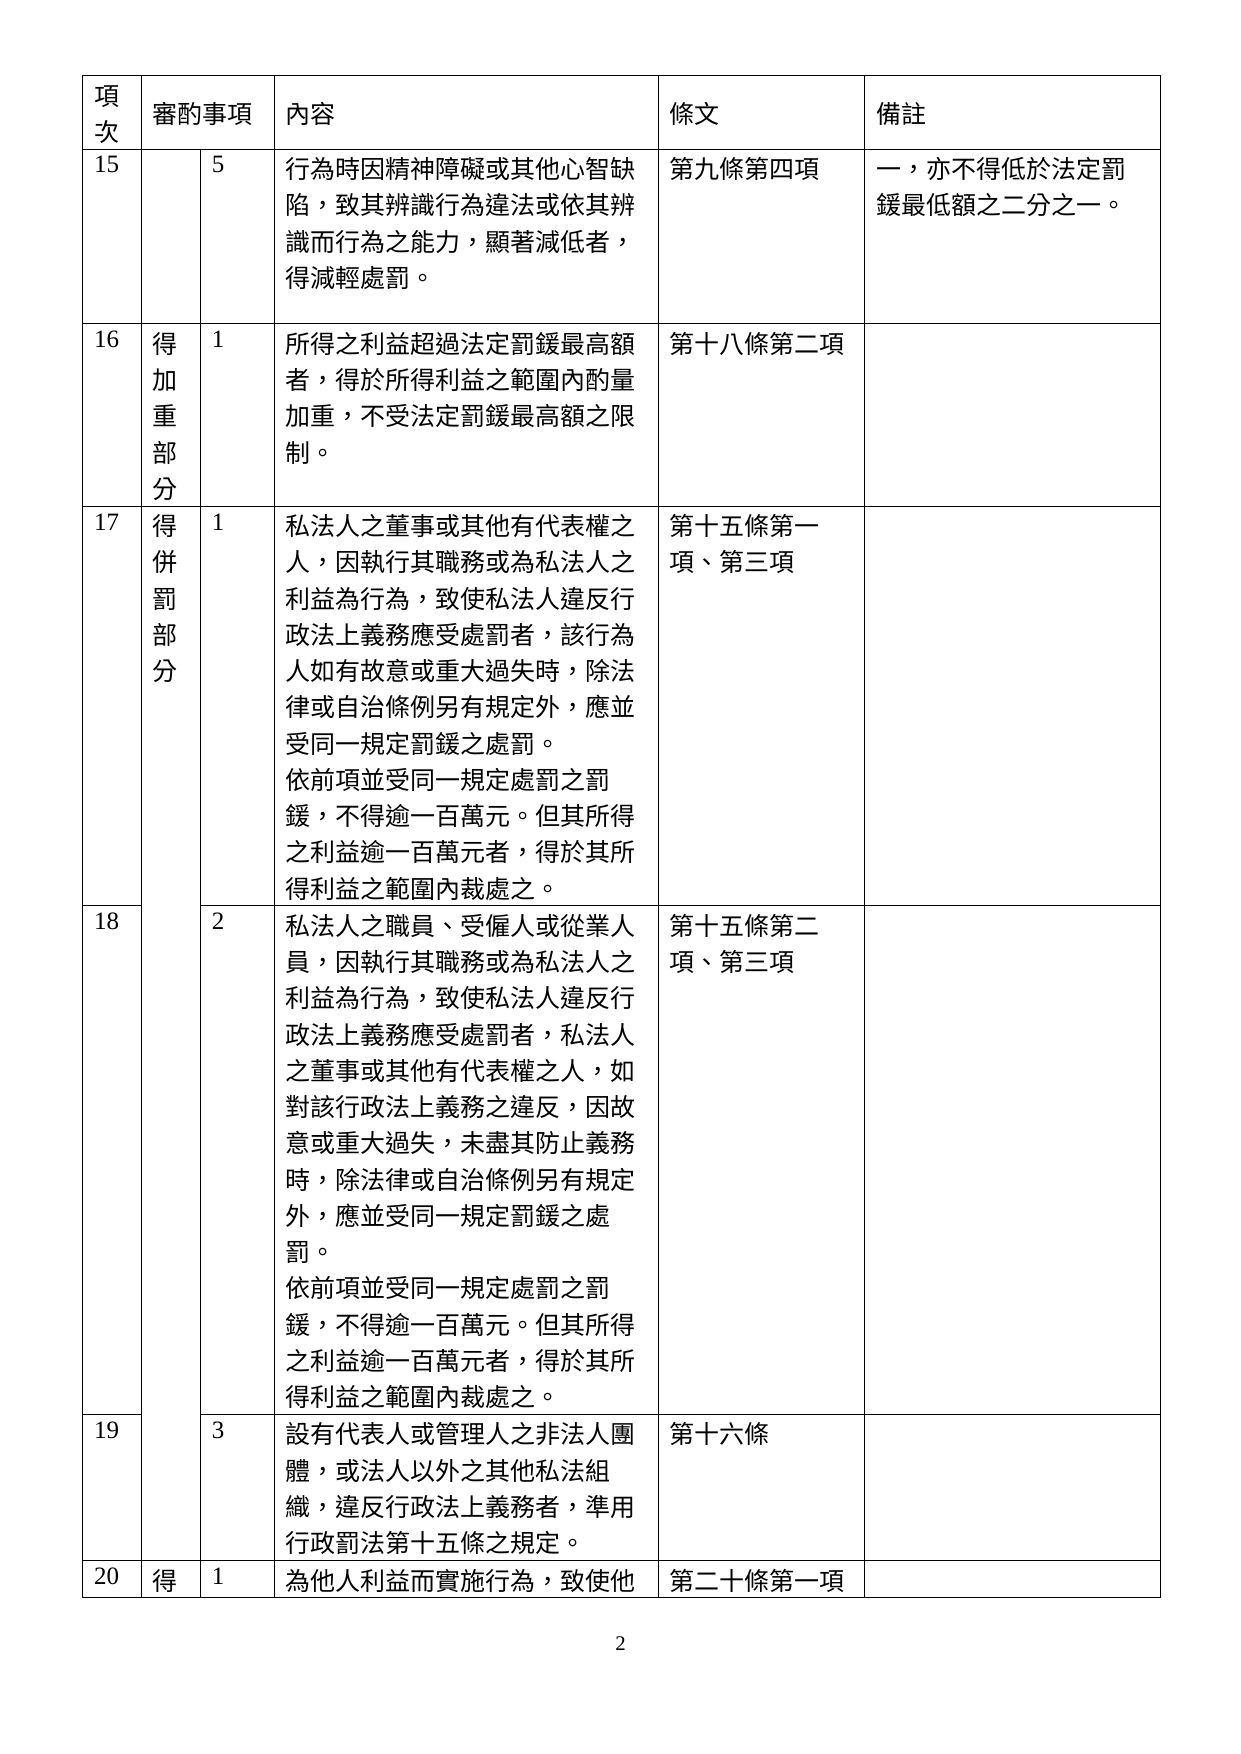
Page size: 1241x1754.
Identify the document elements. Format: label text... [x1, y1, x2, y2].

table_cell [865, 1561, 1160, 1597]
table_cell 2 [201, 906, 274, 1414]
table_cell 私法人之職員、受僱人或從業人員，因執行其職務或為私法人之利益為行為，致使私法人違反行政法上義務應受處罰者，私法人之董事或其他有代表權之人，如對該行政法上義務之違反，因故意或重大過失，未盡其防止義務時，除法律或自治條例另有規定外，應並受同一規定罰鍰之處罰。 依前項並受同一規定處罰之罰鍰，不得逾一百萬元。但其所得之利益逾一百萬元者，得於其所得利益之範圍內裁處之。 [275, 906, 658, 1414]
table_cell 第十六條 [659, 1415, 864, 1560]
table_cell 第十五條第二項、第三項 [659, 906, 864, 1414]
table_cell 16 [83, 324, 141, 506]
table_cell 第二十條第一項 [659, 1561, 864, 1597]
table_cell 18 [83, 906, 141, 1414]
table_cell 20 [83, 1561, 141, 1597]
table_cell 第九條第四項 [659, 150, 864, 323]
table_header 審酌事項 [142, 76, 274, 148]
table_cell 1 [201, 507, 274, 905]
table_header 內容 [275, 76, 658, 148]
table_cell 行為時因精神障礙或其他心智缺陷，致其辨識行為違法或依其辨識而行為之能力，顯著減低者，得減輕處罰。 [275, 150, 658, 323]
table_header 項次 [83, 76, 141, 148]
table_cell 得 [142, 1561, 200, 1597]
table_cell [865, 324, 1160, 506]
table_cell 5 [201, 150, 274, 323]
table_cell [865, 507, 1160, 905]
table_cell 1 [201, 324, 274, 506]
table_cell [865, 906, 1160, 1414]
table_cell 第十八條第二項 [659, 324, 864, 506]
table_header 條文 [659, 76, 864, 148]
table_cell [865, 1415, 1160, 1560]
table_header 備註 [865, 76, 1160, 148]
table_cell 一，亦不得低於法定罰鍰最低額之二分之一。 [865, 150, 1160, 323]
table_cell 為他人利益而實施行為，致使他 [275, 1561, 658, 1597]
table_cell 第十五條第一項、第三項 [659, 507, 864, 905]
table_cell 私法人之董事或其他有代表權之人，因執行其職務或為私法人之利益為行為，致使私法人違反行政法上義務應受處罰者，該行為人如有故意或重大過失時，除法律或自治條例另有規定外，應並受同一規定罰鍰之處罰。 依前項並受同一規定處罰之罰鍰，不得逾一百萬元。但其所得之利益逾一百萬元者，得於其所得利益之範圍內裁處之。 [275, 507, 658, 905]
table_cell 得 加 重 部 分 [142, 324, 200, 506]
table_cell 所得之利益超過法定罰鍰最高額者，得於所得利益之範圍內酌量加重，不受法定罰鍰最高額之限制。 [275, 324, 658, 506]
table_cell 得 併 罰 部 分 [142, 507, 200, 1560]
table_cell 19 [83, 1415, 141, 1560]
table_cell 15 [83, 150, 141, 323]
table_cell [142, 150, 200, 323]
table_cell 1 [201, 1561, 274, 1597]
table_cell 設有代表人或管理人之非法人團體，或法人以外之其他私法組織，違反行政法上義務者，準用行政罰法第十五條之規定。 [275, 1415, 658, 1560]
table_cell 3 [201, 1415, 274, 1560]
table_cell 17 [83, 507, 141, 905]
